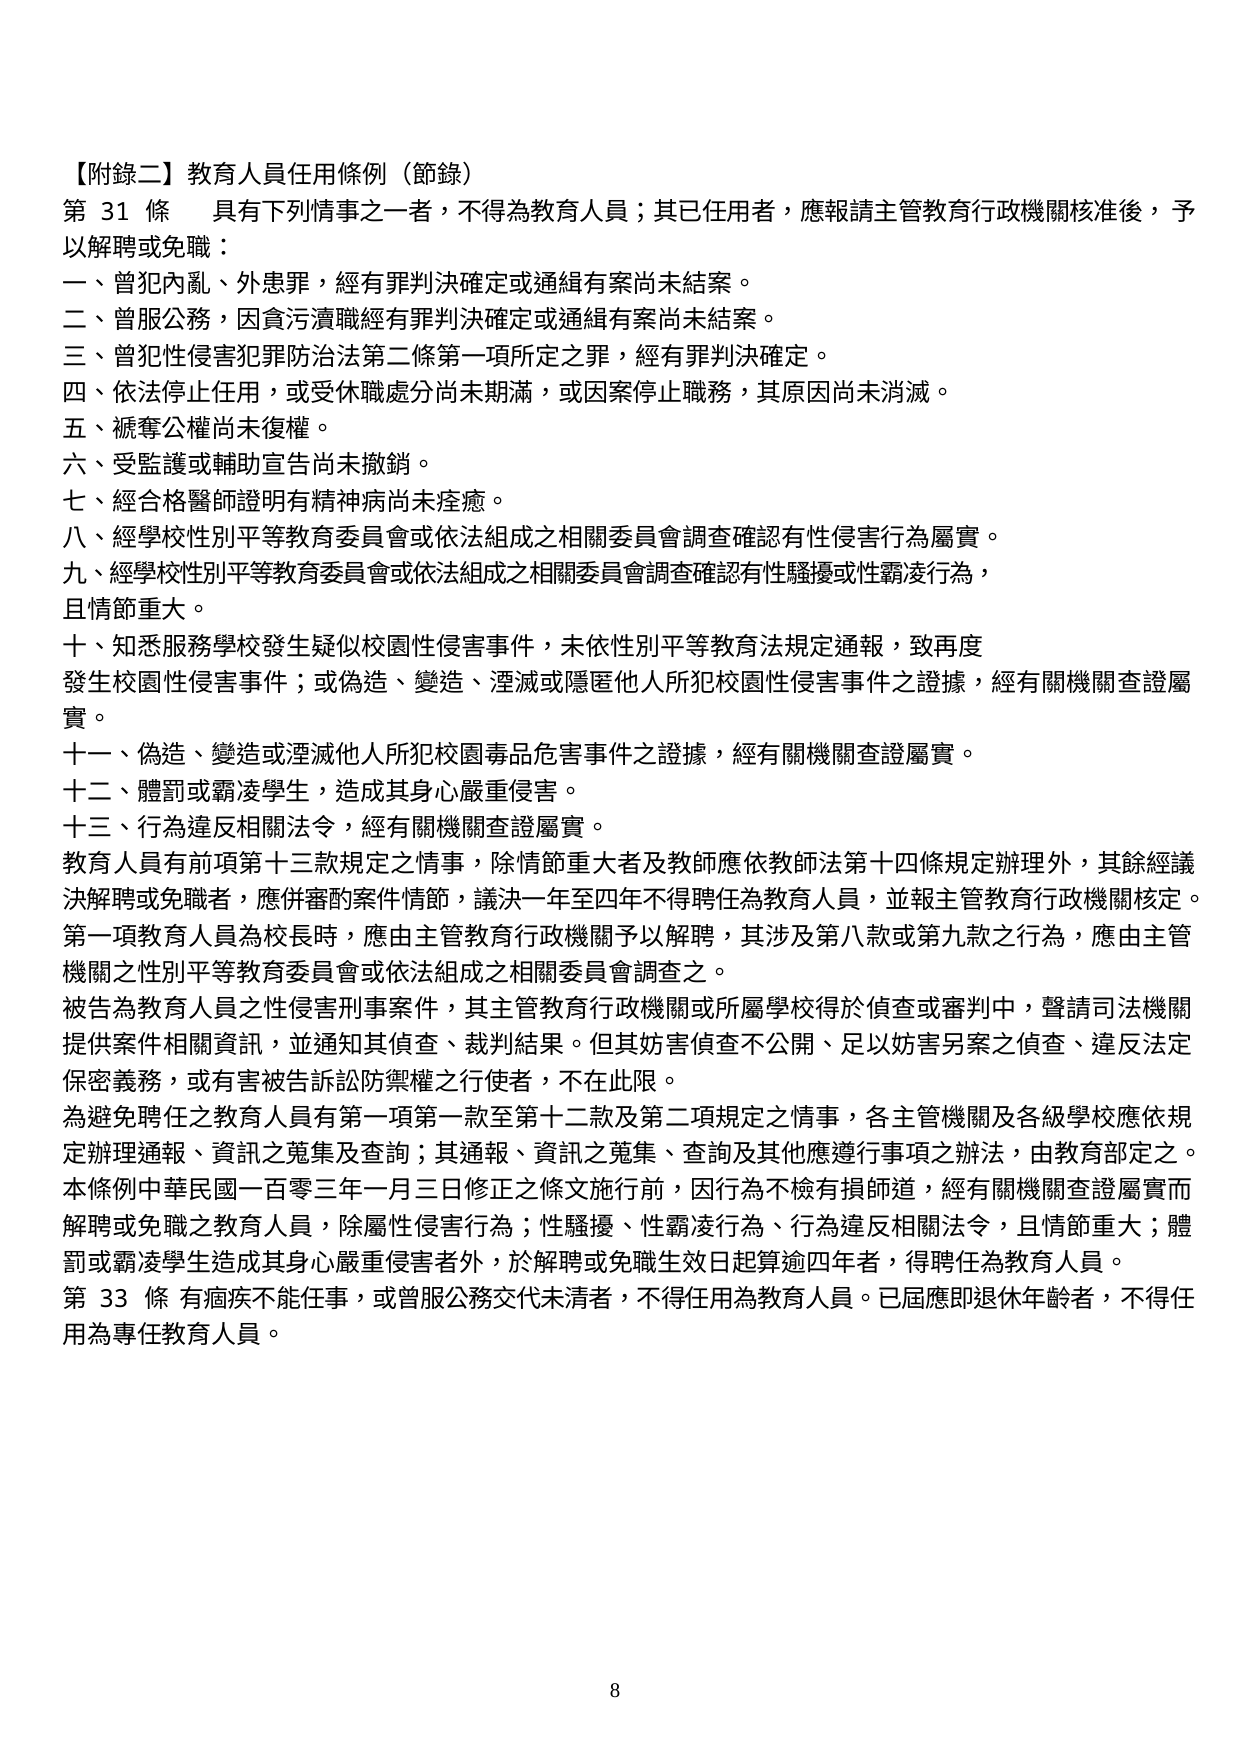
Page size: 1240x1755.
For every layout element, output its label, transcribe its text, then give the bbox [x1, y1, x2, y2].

text 十三、行為違反相關法令，經有關機關查證屬實。 [62, 807, 1196, 844]
text 十、知悉服務學校發生疑似校園性侵害事件，未依性別平等教育法規定通報，致再度 [62, 626, 1196, 662]
text 教育人員有前項第十三款規定之情事，除情節重大者及教師應依教師法第十四條規定辦理外，其餘經議決解聘或免職者，應併審酌案件情節，議決一年至四年不得聘任為教育人員，並報主管教育行政機關核定。 [62, 844, 1196, 916]
text 三、曾犯性侵害犯罪防治法第二條第一項所定之罪，經有罪判決確定。 [62, 336, 1196, 372]
text 【附錄二】教育人員任用條例（節錄） [62, 155, 1196, 191]
text 第一項教育人員為校長時，應由主管教育行政機關予以解聘，其涉及第八款或第九款之行為，應由主管機關之性別平等教育委員會或依法組成之相關委員會調查之。 [62, 916, 1196, 989]
text 五、褫奪公權尚未復權。 [62, 409, 1196, 445]
text 第 33 條 有痼疾不能任事，或曾服公務交代未清者，不得任用為教育人員。已屆應即退休年齡者，不得任用為專任教育人員。 [62, 1279, 1196, 1351]
text 為避免聘任之教育人員有第一項第一款至第十二款及第二項規定之情事，各主管機關及各級學校應依規定辦理通報、資訊之蒐集及查詢；其通報、資訊之蒐集、查詢及其他應遵行事項之辦法，由教育部定之。 [62, 1097, 1196, 1170]
text 且情節重大。 [62, 590, 1196, 626]
text 十二、體罰或霸凌學生，造成其身心嚴重侵害。 [62, 771, 1196, 807]
text 六、受監護或輔助宣告尚未撤銷。 [62, 445, 1196, 481]
text 十一、偽造、變造或湮滅他人所犯校園毒品危害事件之證據，經有關機關查證屬實。 [62, 735, 1196, 771]
text 第 31 條 具有下列情事之一者，不得為教育人員；其已任用者，應報請主管教育行政機關核准後，予以解聘或免職： [62, 191, 1196, 264]
text 四、依法停止任用，或受休職處分尚未期滿，或因案停止職務，其原因尚未消滅。 [62, 372, 1196, 409]
text 七、經合格醫師證明有精神病尚未痊癒。 [62, 481, 1196, 517]
text 一、曾犯內亂、外患罪，經有罪判決確定或通緝有案尚未結案。 [62, 264, 1196, 300]
text 二、曾服公務，因貪污瀆職經有罪判決確定或通緝有案尚未結案。 [62, 300, 1196, 336]
text 被告為教育人員之性侵害刑事案件，其主管教育行政機關或所屬學校得於偵查或審判中，聲請司法機關提供案件相關資訊，並通知其偵查、裁判結果。但其妨害偵查不公開、足以妨害另案之偵查、違反法定保密義務，或有害被告訴訟防禦權之行使者，不在此限。 [62, 989, 1196, 1097]
text 本條例中華民國一百零三年一月三日修正之條文施行前，因行為不檢有損師道，經有關機關查證屬實而解聘或免職之教育人員，除屬性侵害行為；性騷擾、性霸凌行為、行為違反相關法令，且情節重大；體罰或霸凌學生造成其身心嚴重侵害者外，於解聘或免職生效日起算逾四年者，得聘任為教育人員。 [62, 1170, 1196, 1279]
text 八、經學校性別平等教育委員會或依法組成之相關委員會調查確認有性侵害行為屬實。 [62, 517, 1196, 554]
text 發生校園性侵害事件；或偽造、變造、湮滅或隱匿他人所犯校園性侵害事件之證據，經有關機關查證屬實。 [62, 662, 1196, 735]
text 九、經學校性別平等教育委員會或依法組成之相關委員會調查確認有性騷擾或性霸凌行為， [62, 554, 1196, 590]
